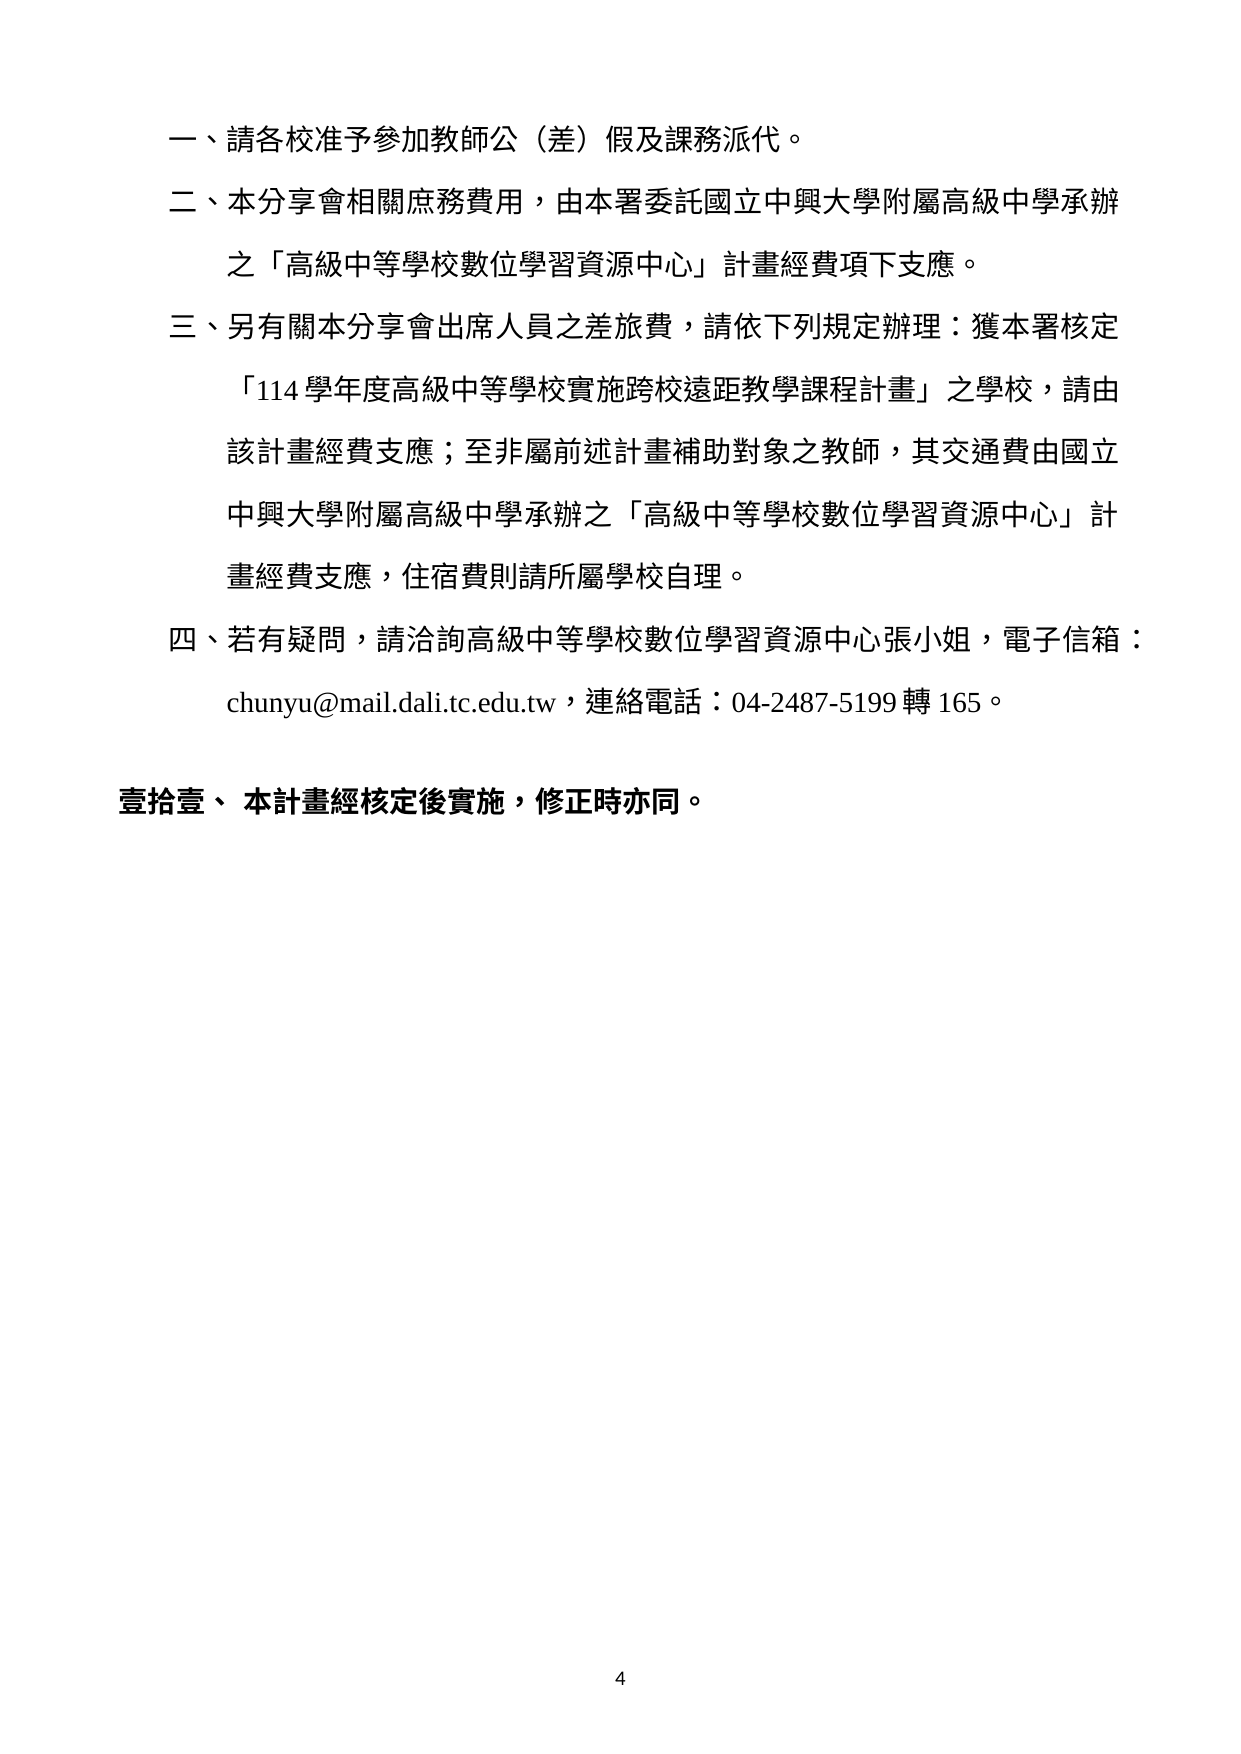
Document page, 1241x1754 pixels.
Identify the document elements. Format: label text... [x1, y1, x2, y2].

text 一、請各校准予參加教師公（差）假及課務派代。 [168, 96, 1122, 158]
list 本計畫經核定後實施，修正時亦同。 [118, 758, 1122, 821]
text 二、本分享會相關庶務費用，由本署委託國立中興大學附屬高級中學承辦之「高級中等學校數位學習資源中心」計畫經費項下支應。 [168, 158, 1122, 283]
text 四、若有疑問，請洽詢高級中等學校數位學習資源中心張小姐，電子信箱：chunyu@mail.dali.tc.edu.tw，連絡電話：04-2487-5199轉165。 [168, 596, 1122, 721]
text 三、另有關本分享會出席人員之差旅費，請依下列規定辦理：獲本署核定「114學年度高級中等學校實施跨校遠距教學課程計畫」之學校，請由該計畫經費支應；至非屬前述計畫補助對象之教師，其交通費由國立中興大學附屬高級中學承辦之「高級中等學校數位學習資源中心」計畫經費支應，住宿費則請所屬學校自理。 [168, 283, 1122, 596]
